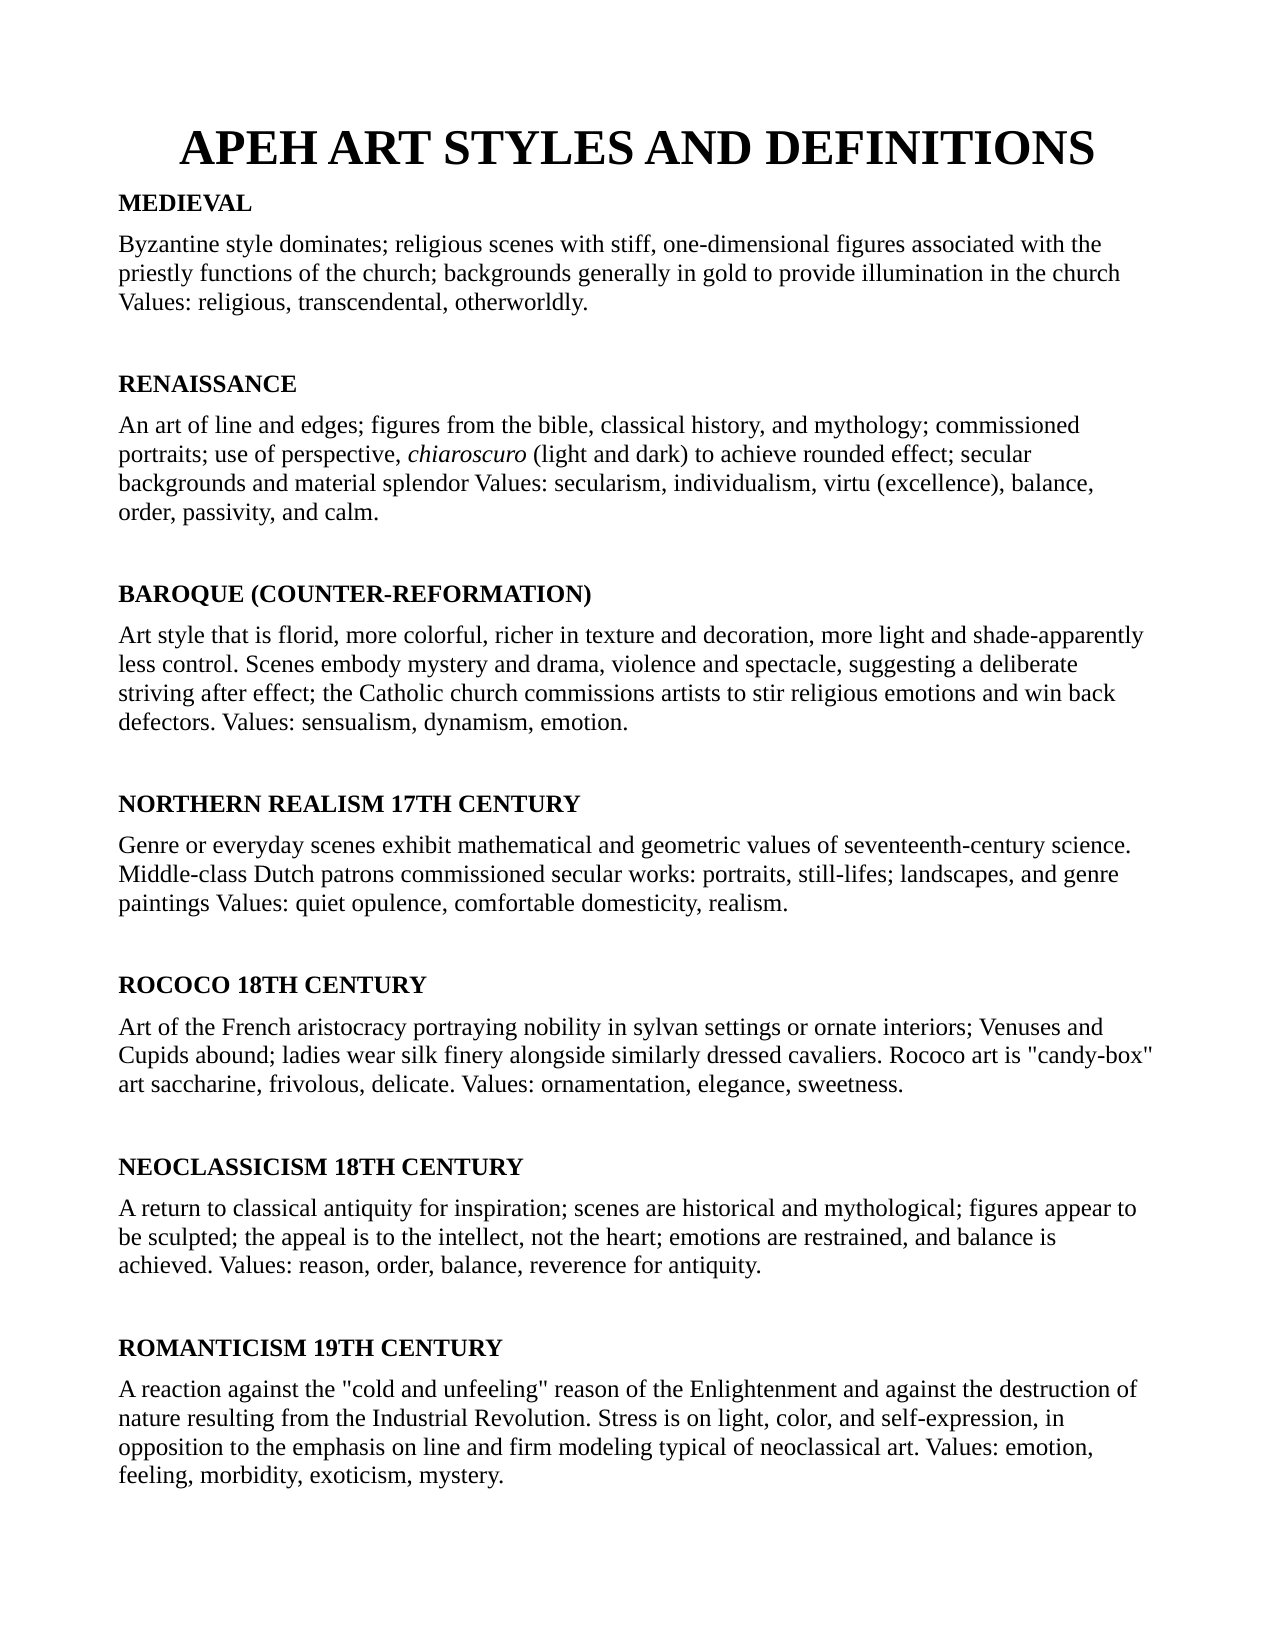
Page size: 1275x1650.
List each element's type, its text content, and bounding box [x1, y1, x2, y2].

text RENAISSANCE [118, 369, 1157, 398]
text Art style that is florid, more colorful, richer in texture and decoration, more light and shade-apparently less control. Scenes embody mystery and drama, violence and spectacle, suggesting a deliberate striving after effect; the Catholic church commissions artists to stir religious emotions and win back defectors. Values: sensualism, dynamism, emotion. [118, 621, 1157, 736]
text MEDIEVAL [118, 188, 1157, 217]
text Art of the French aristocracy portraying nobility in sylvan settings or ornate interiors; Venuses and Cupids abound; ladies wear silk finery alongside similarly dressed cavaliers. Rococo art is "candy-box" art saccharine, frivolous, delicate. Values: ornamentation, elegance, sweetness. [118, 1012, 1157, 1098]
text ROMANTICISM 19TH CENTURY [118, 1333, 1157, 1362]
text Genre or everyday scenes exhibit mathematical and geometric values of seventeenth-century science. Middle-class Dutch patrons commissioned secular works: portraits, still-lifes; landscapes, and genre paintings Values: quiet opulence, comfortable domesticity, realism. [118, 831, 1157, 917]
text NORTHERN REALISM 17TH CENTURY [118, 789, 1157, 818]
text Byzantine style dominates; religious scenes with stiff, one-dimensional figures associated with the priestly functions of the church; backgrounds generally in gold to provide illumination in the church Values: religious, transcendental, otherworldly. [118, 229, 1157, 316]
text An art of line and edges; figures from the bible, classical history, and mythology; commissioned portraits; use of perspective, chiaroscuro (light and dark) to achieve rounded effect; secular backgrounds and material splendor Values: secularism, individualism, virtu (excellence), balance, order, passivity, and calm. [118, 411, 1157, 526]
text BAROQUE (COUNTER-REFORMATION) [118, 579, 1157, 608]
text APEH ART STYLES AND DEFINITIONS [118, 118, 1157, 176]
text A reaction against the "cold and unfeeling" reason of the Enlightenment and against the destruction of nature resulting from the Industrial Revolution. Stress is on light, color, and self-expression, in opposition to the emphasis on line and firm modeling typical of neoclassical art. Values: emotion, feeling, morbidity, exoticism, mystery. [118, 1374, 1157, 1489]
text ROCOCO 18TH CENTURY [118, 971, 1157, 999]
text A return to classical antiquity for inspiration; scenes are historical and mythological; figures appear to be sculpted; the appeal is to the intellect, not the heart; emotions are restrained, and balance is achieved. Values: reason, order, balance, reverence for antiquity. [118, 1193, 1157, 1279]
text NEOCLASSICISM 18TH CENTURY [118, 1152, 1157, 1181]
